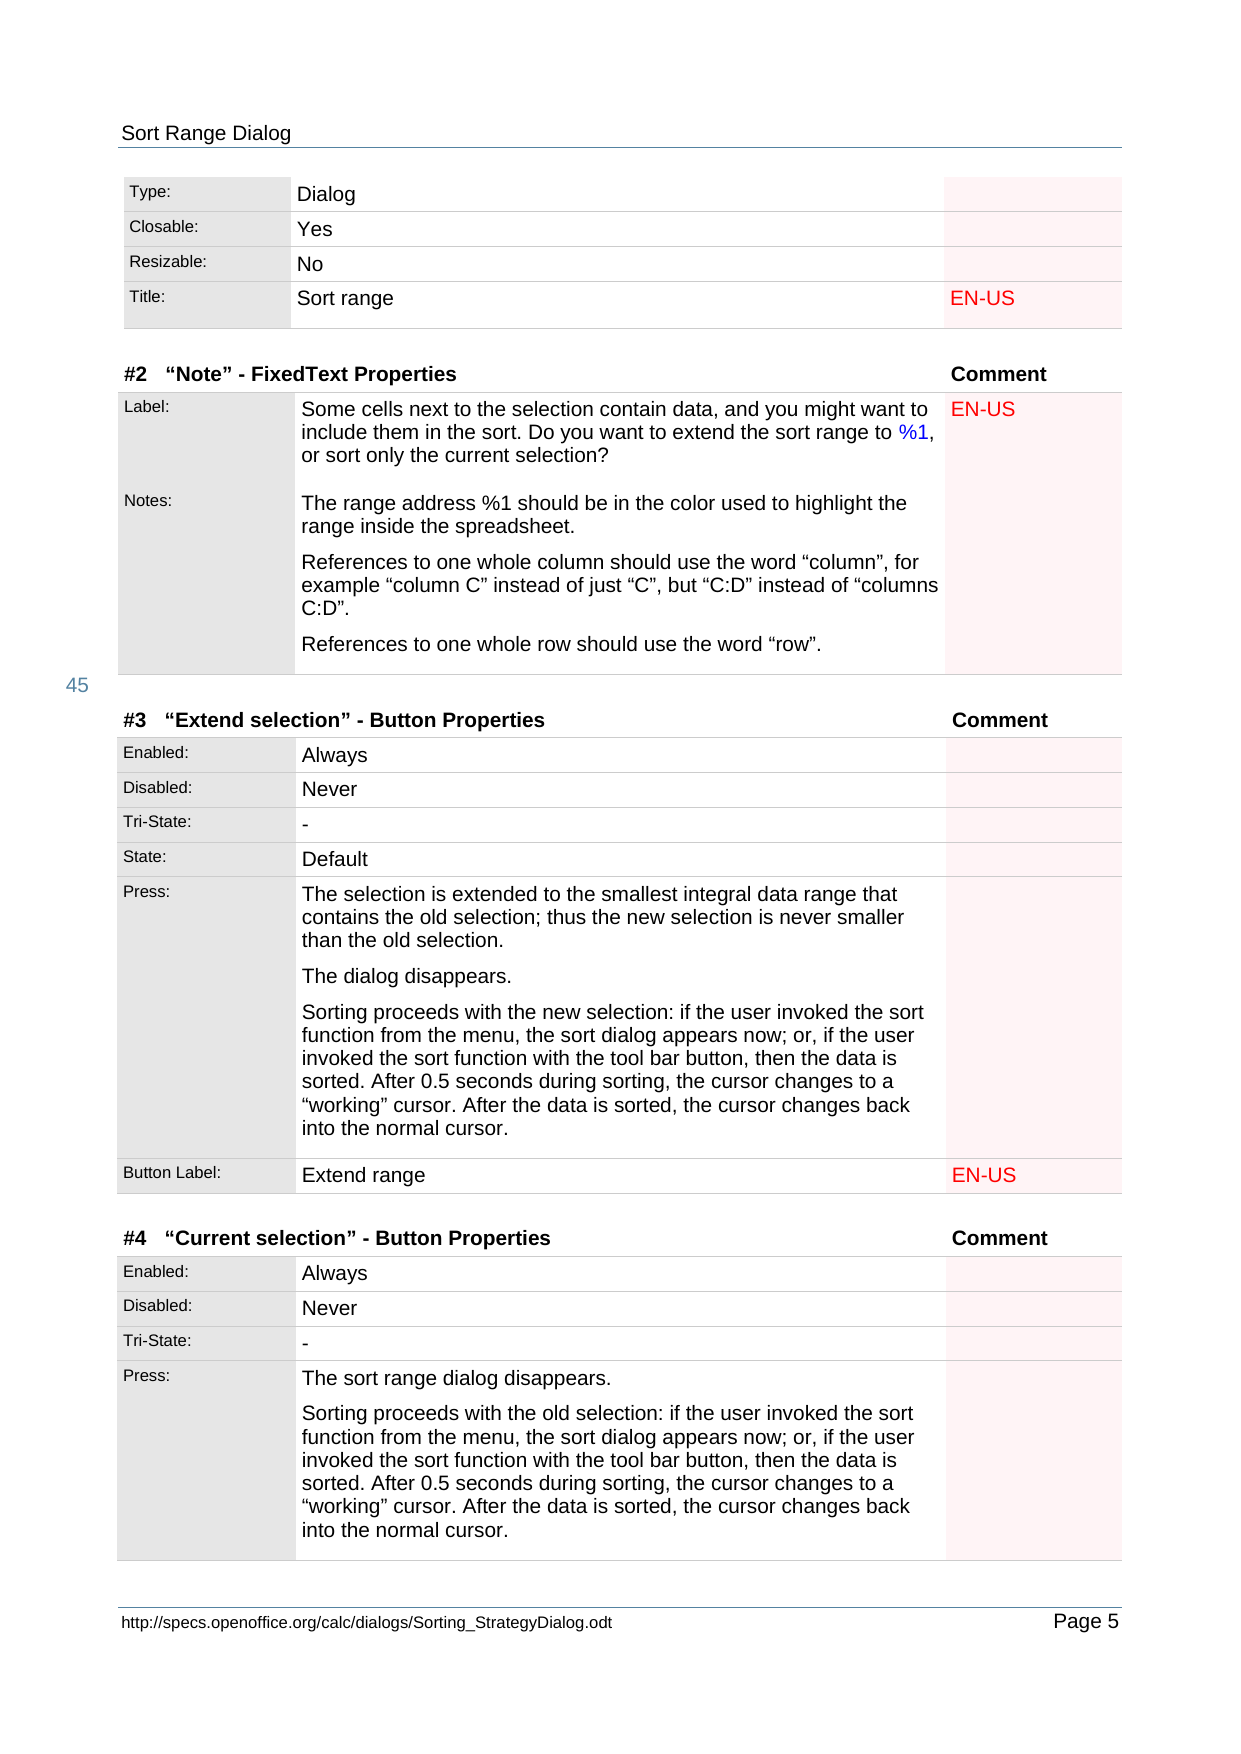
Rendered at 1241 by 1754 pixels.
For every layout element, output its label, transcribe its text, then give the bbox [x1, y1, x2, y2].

table_cell - [296, 808, 946, 842]
table_cell The selection is extended to the smallest integral data range that contains the old selection; thus the new selection is never smaller than the old selection. The dialog disappears. Sorting proceeds with the new selection: if the user invoked the sort function from the menu, the sort dialog appears now; or, if the user invoked the sort function with the tool bar button, then the data is sorted. After 0.5 seconds during sorting, the cursor changes to a “working” cursor. After the data is sorted, the cursor changes back into the normal cursor. [296, 877, 946, 1158]
table_cell State: [117, 843, 296, 876]
table_cell [944, 177, 1122, 211]
table_header “Extend selection” - Button Properties [118, 702, 946, 737]
table_cell Sort range [291, 282, 944, 328]
table_cell - [296, 1327, 946, 1360]
table_cell [946, 738, 1122, 772]
table_cell EN-US [944, 282, 1122, 328]
table_cell Tri-State: [117, 1327, 296, 1360]
table_cell Title: [124, 282, 291, 328]
table_cell Closable: [124, 212, 291, 246]
table_cell Always [296, 738, 946, 772]
table_header Comment [945, 356, 1122, 392]
table_header “Current selection” - Button Properties [118, 1221, 946, 1256]
table_cell Always [296, 1257, 946, 1291]
table_cell Label: [118, 393, 295, 486]
table_cell [946, 808, 1122, 842]
table_cell No [291, 247, 944, 281]
table_cell Default [296, 843, 946, 876]
table_cell Extend range [296, 1159, 946, 1193]
table_cell Notes: [118, 486, 295, 674]
table_cell Dialog [291, 177, 944, 211]
table_cell Resizable: [124, 247, 291, 281]
table_header Comment [947, 702, 1122, 737]
table_cell Button Label: [117, 1159, 296, 1193]
table_cell Press: [117, 1361, 296, 1560]
table_cell [946, 773, 1122, 807]
table_cell Yes [291, 212, 944, 246]
table_cell [946, 1327, 1122, 1360]
table_cell The range address %1 should be in the color used to highlight the range inside the spreadsheet. References to one whole column should use the word “column”, for example “column C” instead of just “C”, but “C:D” instead of “columns C:D”. References to one whole row should use the word “row”. [295, 486, 945, 674]
table_cell [946, 877, 1122, 1158]
table_cell Disabled: [117, 1292, 296, 1326]
table_cell [946, 1361, 1122, 1560]
table_cell Tri-State: [117, 808, 296, 842]
table_cell Never [296, 1292, 946, 1326]
table_cell [946, 843, 1122, 876]
table_cell [946, 1292, 1122, 1326]
table_cell Some cells next to the selection contain data, and you might want to include them in the sort. Do you want to extend the sort range to %1, or sort only the current selection? [295, 393, 945, 486]
table_cell [944, 212, 1122, 246]
table_cell Enabled: [117, 1257, 296, 1291]
table_cell EN-US [945, 393, 1122, 486]
table_header “Note” - FixedText Properties [118, 356, 945, 392]
table_cell Enabled: [117, 738, 296, 772]
table_cell [946, 1257, 1122, 1291]
table_cell Press: [117, 877, 296, 1158]
table_cell Never [296, 773, 946, 807]
table_cell The sort range dialog disappears. Sorting proceeds with the old selection: if the user invoked the sort function from the menu, the sort dialog appears now; or, if the user invoked the sort function with the tool bar button, then the data is sorted. After 0.5 seconds during sorting, the cursor changes to a “working” cursor. After the data is sorted, the cursor changes back into the normal cursor. [296, 1361, 946, 1560]
table_cell Disabled: [117, 773, 296, 807]
table_header Comment [947, 1221, 1122, 1256]
table_cell [945, 486, 1122, 674]
table_cell EN-US [946, 1159, 1122, 1193]
table_cell [944, 247, 1122, 281]
table_cell Type: [124, 177, 291, 211]
